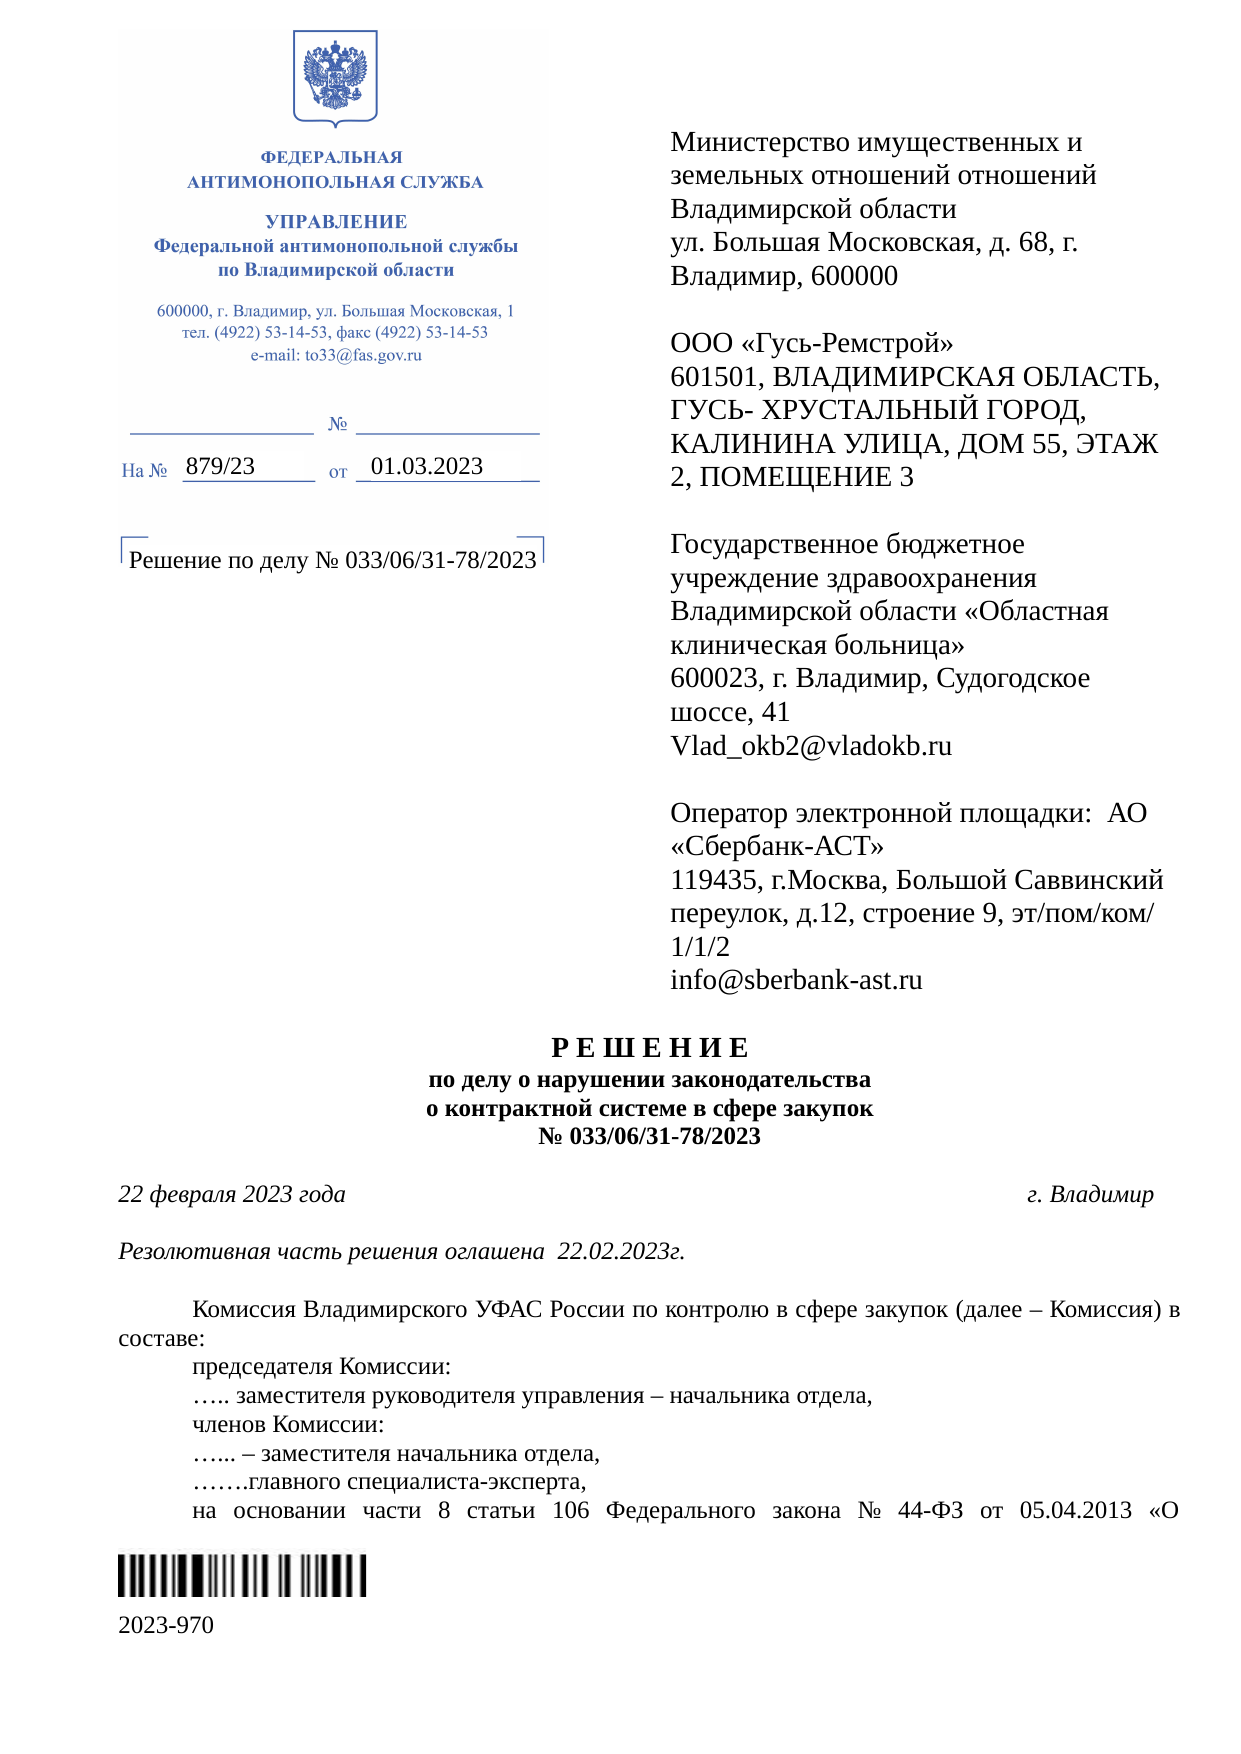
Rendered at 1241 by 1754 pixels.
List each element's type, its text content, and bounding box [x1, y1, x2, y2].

text ….. заместителя руководителя управления – начальника отдела, [118, 1380, 1181, 1409]
text 879/23 [186, 451, 304, 479]
table_header Министерство имущественных и земельных отношений отношений Владимирской области ул. Большая Московская, д. 68, г. Владимир, 600000 ООО «Гусь-Ремстрой» 601501, ВЛАДИМИРСКАЯ ОБЛАСТЬ, ГУСЬ- ХРУСТАЛЬНЫЙ ГОРОД, КАЛИНИНА УЛИЦА, ДОМ 55, ЭТАЖ 2, ПОМЕЩЕНИЕ 3 Государственное бюджетное учреждение здравоохранения Владимирской области «Областная клиническая больница» 600023, г. Владимир, Судогодское шоссе, 41 Vlad_okb2@vladokb.ru Оператор электронной площадки: АО «Сбербанк-АСТ» 119435, г.Москва, Большой Саввинский переулок, д.12, строение 9, эт/пом/ком/ 1/1/2 info@sberbank-ast.ru [664, 118, 1181, 1002]
text Р Е Ш Е Н И Е [118, 1030, 1181, 1064]
picture [118, 29, 550, 567]
text 01.03.2023 [371, 451, 521, 480]
text председателя Комиссии: [118, 1351, 1181, 1380]
text Комиссия Владимирского УФАС России по контролю в сфере закупок (далее – Комиссия) в составе: [118, 1294, 1181, 1351]
text Решение по делу № 033/06/31-78/2023 [129, 545, 537, 574]
text …….главного специалиста-эксперта, [118, 1466, 1181, 1495]
text на основании части 8 статьи 106 Федерального закона № 44-ФЗ от 05.04.2013 «О [118, 1495, 1181, 1524]
picture [118, 1548, 367, 1597]
text № 033/06/31-78/2023 [118, 1121, 1181, 1150]
text Резолютивная часть решения оглашена 22.02.2023г. [118, 1236, 1181, 1265]
text по делу о нарушении законодательства о контрактной системе в сфере закупок [118, 1064, 1181, 1121]
text 22 февраля 2023 года г. Владимир [118, 1179, 1181, 1208]
text членов Комиссии: [118, 1409, 1181, 1438]
text …... – заместителя начальника отдела, [118, 1438, 1181, 1466]
